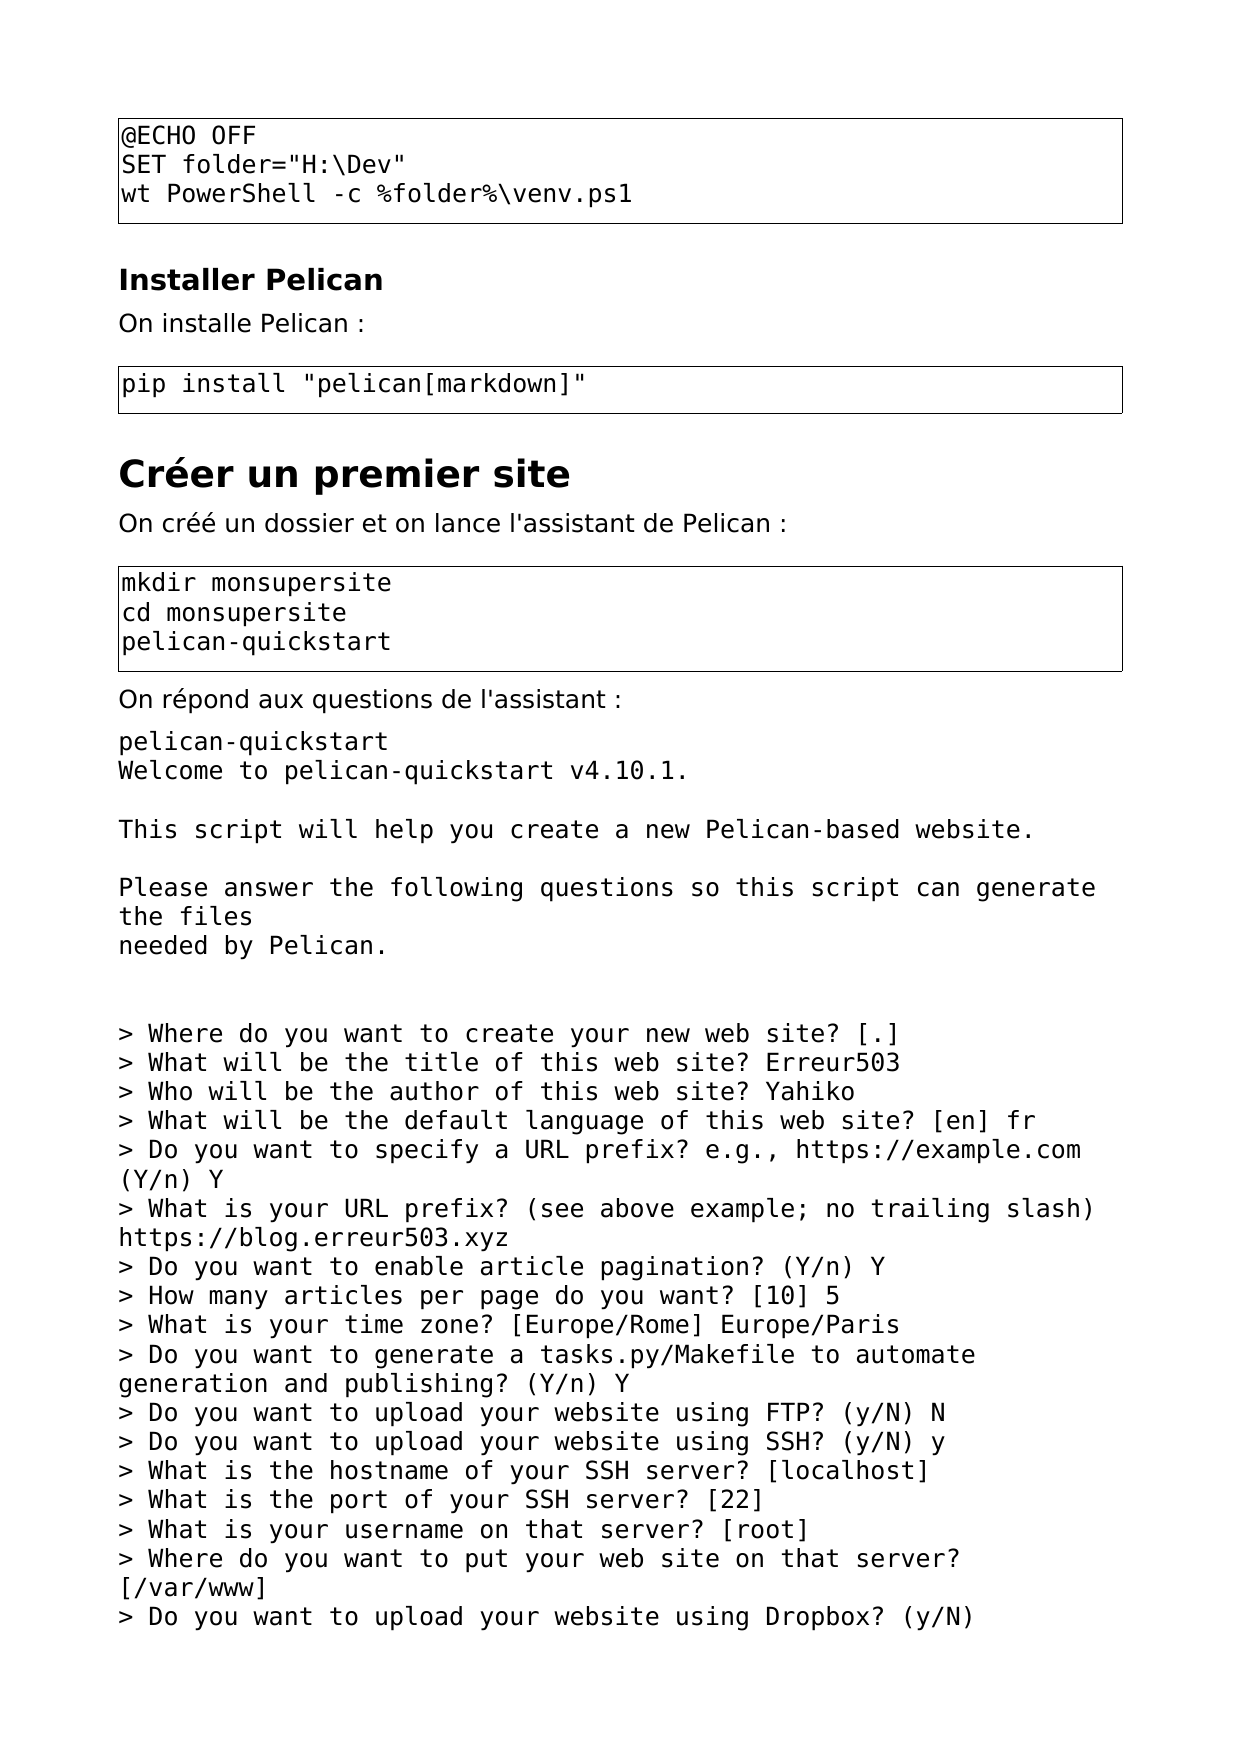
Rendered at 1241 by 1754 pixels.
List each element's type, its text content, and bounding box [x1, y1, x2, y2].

text On créé un dossier et on lance l'assistant de Pelican : [118, 509, 1122, 538]
subtitle Créer un premier site [118, 453, 1122, 497]
table_header pip install "pelican[markdown]" [119, 367, 1122, 413]
table_header @ECHO OFF SET folder="H:\Dev" wt PowerShell -c %folder%\venv.ps1 [119, 119, 1122, 223]
table_header mkdir monsupersite cd monsupersite pelican-quickstart [119, 567, 1122, 671]
text On répond aux questions de l'assistant : [118, 686, 1122, 715]
text On installe Pelican : [118, 310, 1122, 339]
subtitle Installer Pelican [118, 263, 1122, 297]
text pelican-quickstart Welcome to pelican-quickstart v4.10.1. This script will help you create a new Pelican-based website. Please answer the following questions so this script can generate the files needed by Pelican. > Where do you want to create your new web site? [.] > What will be the title of this web site? Erreur503 > Who will be the author of this web site? Yahiko > What will be the default language of this web site? [en] fr > Do you want to specify a URL prefix? e.g., https://example.com (Y/n) Y > What is your URL prefix? (see above example; no trailing slash) https://blog.erreur503.xyz > Do you want to enable article pagination? (Y/n) Y > How many articles per page do you want? [10] 5 > What is your time zone? [Europe/Rome] Europe/Paris > Do you want to generate a tasks.py/Makefile to automate generation and publishing? (Y/n) Y > Do you want to upload your website using FTP? (y/N) N > Do you want to upload your website using SSH? (y/N) y > What is the hostname of your SSH server? [localhost] > What is the port of your SSH server? [22] > What is your username on that server? [root] > Where do you want to put your web site on that server? [/var/www] > Do you want to upload your website using Dropbox? (y/N) [118, 727, 1122, 1631]
